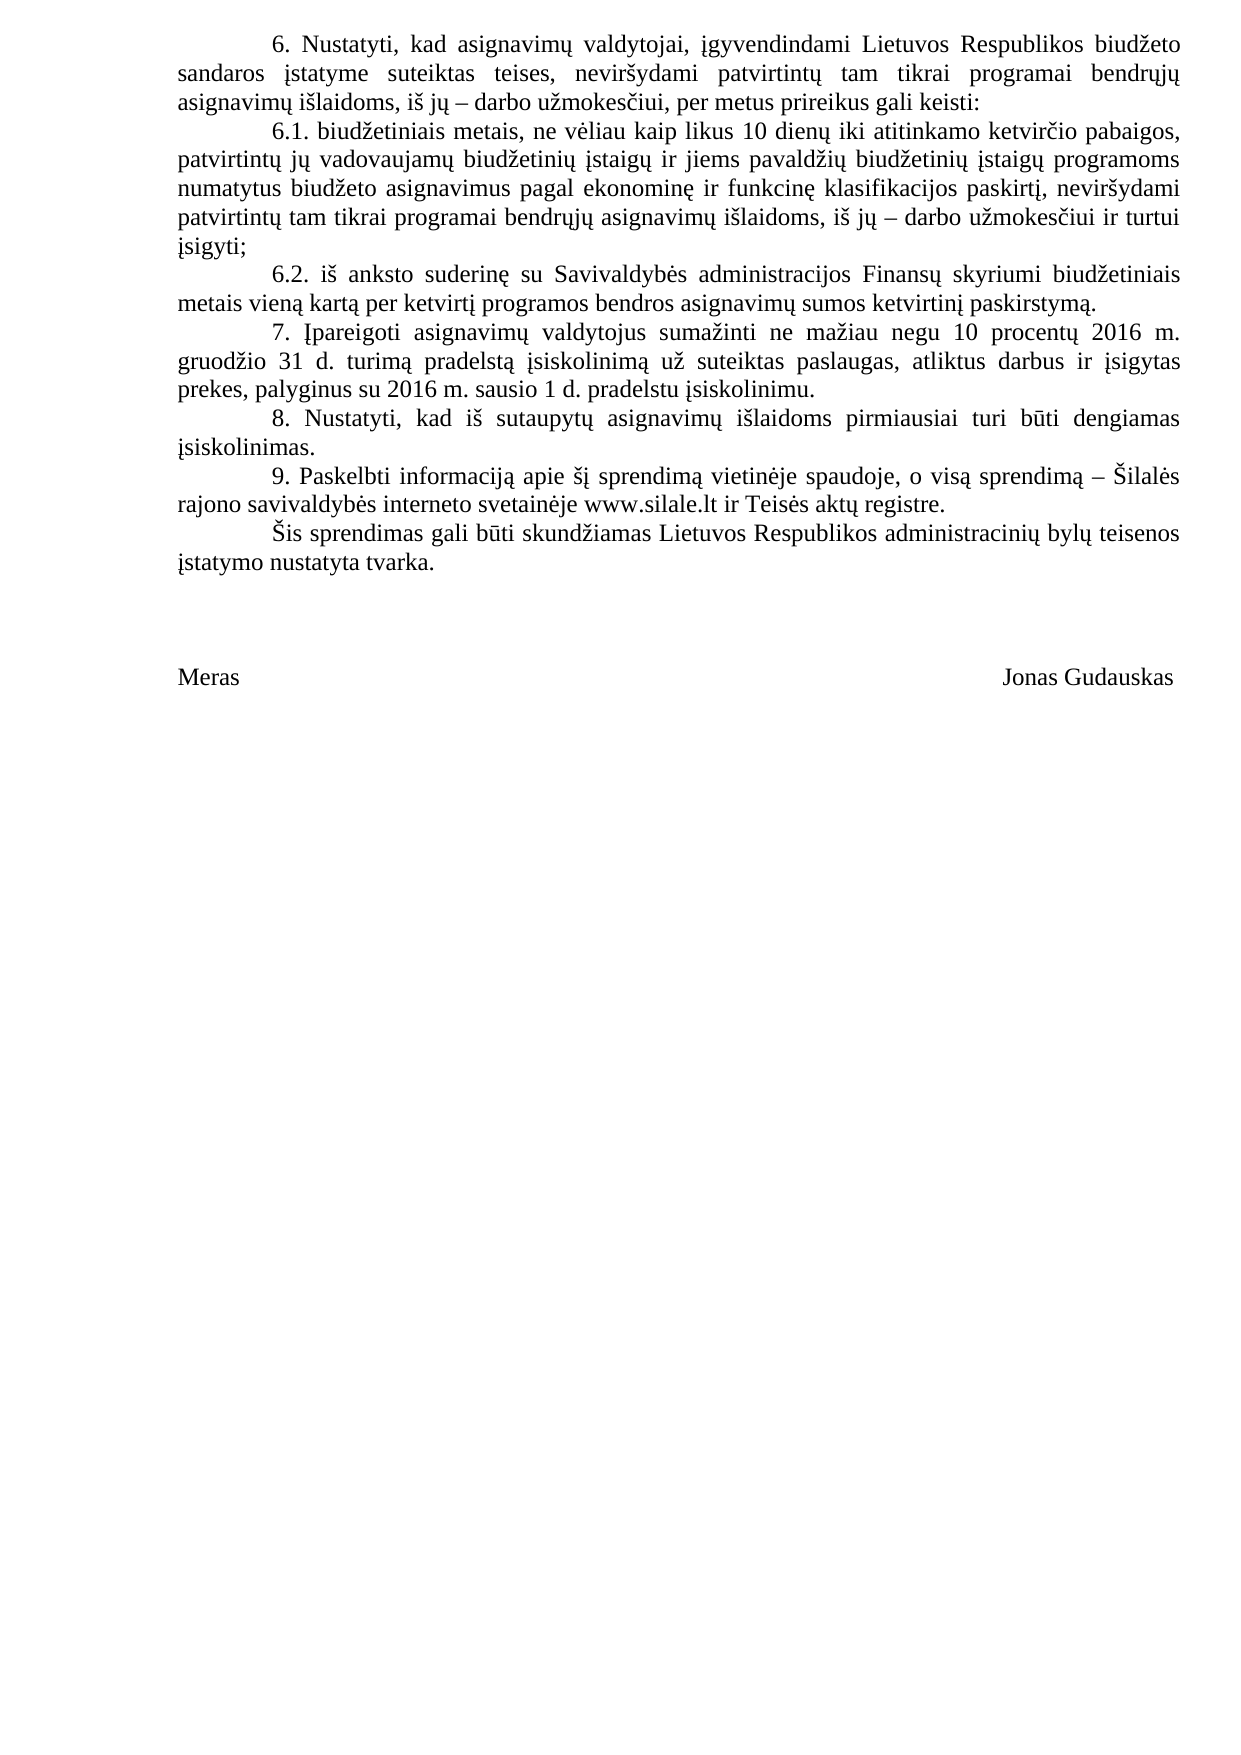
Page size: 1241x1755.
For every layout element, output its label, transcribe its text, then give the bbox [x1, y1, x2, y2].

text 8. Nustatyti, kad iš sutaupytų asignavimų išlaidoms pirmiausiai turi būti dengiamas įsiskolinimas. [177, 403, 1181, 461]
text 9. Paskelbti informaciją apie šį sprendimą vietinėje spaudoje, o visą sprendimą – Šilalės rajono savivaldybės interneto svetainėje www.silale.lt ir Teisės aktų registre. [177, 461, 1181, 518]
text 6.1. biudžetiniais metais, ne vėliau kaip likus 10 dienų iki atitinkamo ketvirčio pabaigos, patvirtintų jų vadovaujamų biudžetinių įstaigų ir jiems pavaldžių biudžetinių įstaigų programoms numatytus biudžeto asignavimus pagal ekonominę ir funkcinę klasifikacijos paskirtį, neviršydami patvirtintų tam tikrai programai bendrųjų asignavimų išlaidoms, iš jų – darbo užmokesčiui ir turtui įsigyti; [177, 116, 1181, 259]
text 7. Įpareigoti asignavimų valdytojus sumažinti ne mažiau negu 10 procentų 2016 m. gruodžio 31 d. turimą pradelstą įsiskolinimą už suteiktas paslaugas, atliktus darbus ir įsigytas prekes, palyginus su 2016 m. sausio 1 d. pradelstu įsiskolinimu. [177, 317, 1181, 403]
text 6. Nustatyti, kad asignavimų valdytojai, įgyvendindami Lietuvos Respublikos biudžeto sandaros įstatyme suteiktas teises, neviršydami patvirtintų tam tikrai programai bendrųjų asignavimų išlaidoms, iš jų – darbo užmokesčiui, per metus prireikus gali keisti: [177, 29, 1181, 116]
text Šis sprendimas gali būti skundžiamas Lietuvos Respublikos administracinių bylų teisenos įstatymo nustatyta tvarka. [177, 518, 1181, 576]
text 6.2. iš anksto suderinę su Savivaldybės administracijos Finansų skyriumi biudžetiniais metais vieną kartą per ketvirtį programos bendros asignavimų sumos ketvirtinį paskirstymą. [177, 259, 1181, 317]
text Meras Jonas Gudauskas [177, 662, 1181, 691]
